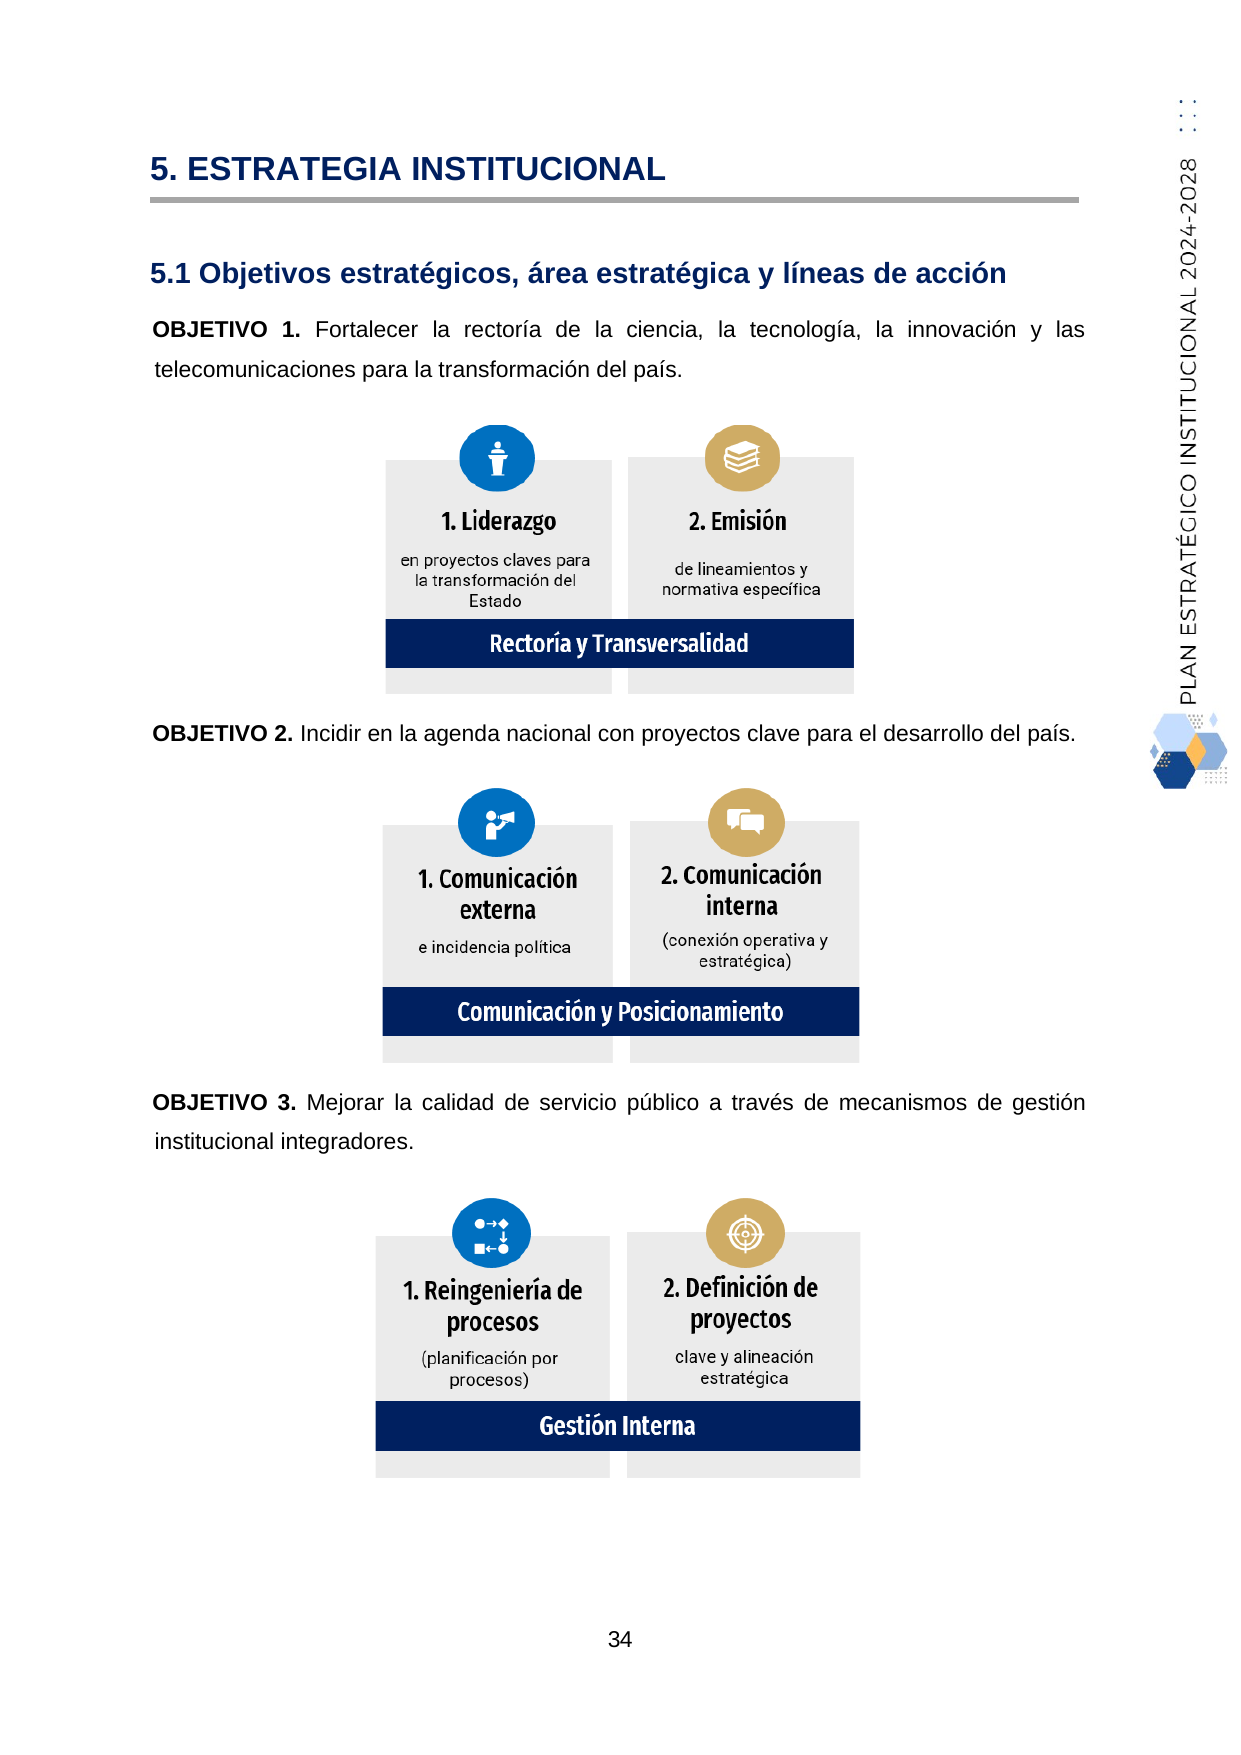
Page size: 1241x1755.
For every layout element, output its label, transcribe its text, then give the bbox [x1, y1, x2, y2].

list Objetivos estratégicos, área estratégica y líneas de acción [150, 257, 1149, 290]
text OBJETIVO 2. Incidir en la agenda nacional con proyectos clave para el desarrollo del país. [152, 720, 1149, 747]
list [1228, 149, 1241, 187]
text OBJETIVO 3. Mejorar la calidad de servicio público a través de mecanismos de gestión institucional integradores. [152, 1089, 1142, 1155]
list ESTRATEGIA INSTITUCIONAL [150, 149, 1149, 187]
text OBJETIVO 1. Fortalecer la rectoría de la ciencia, la tecnología, la innovación y las telecomunicaciones para la transformación del país. [152, 316, 1149, 382]
